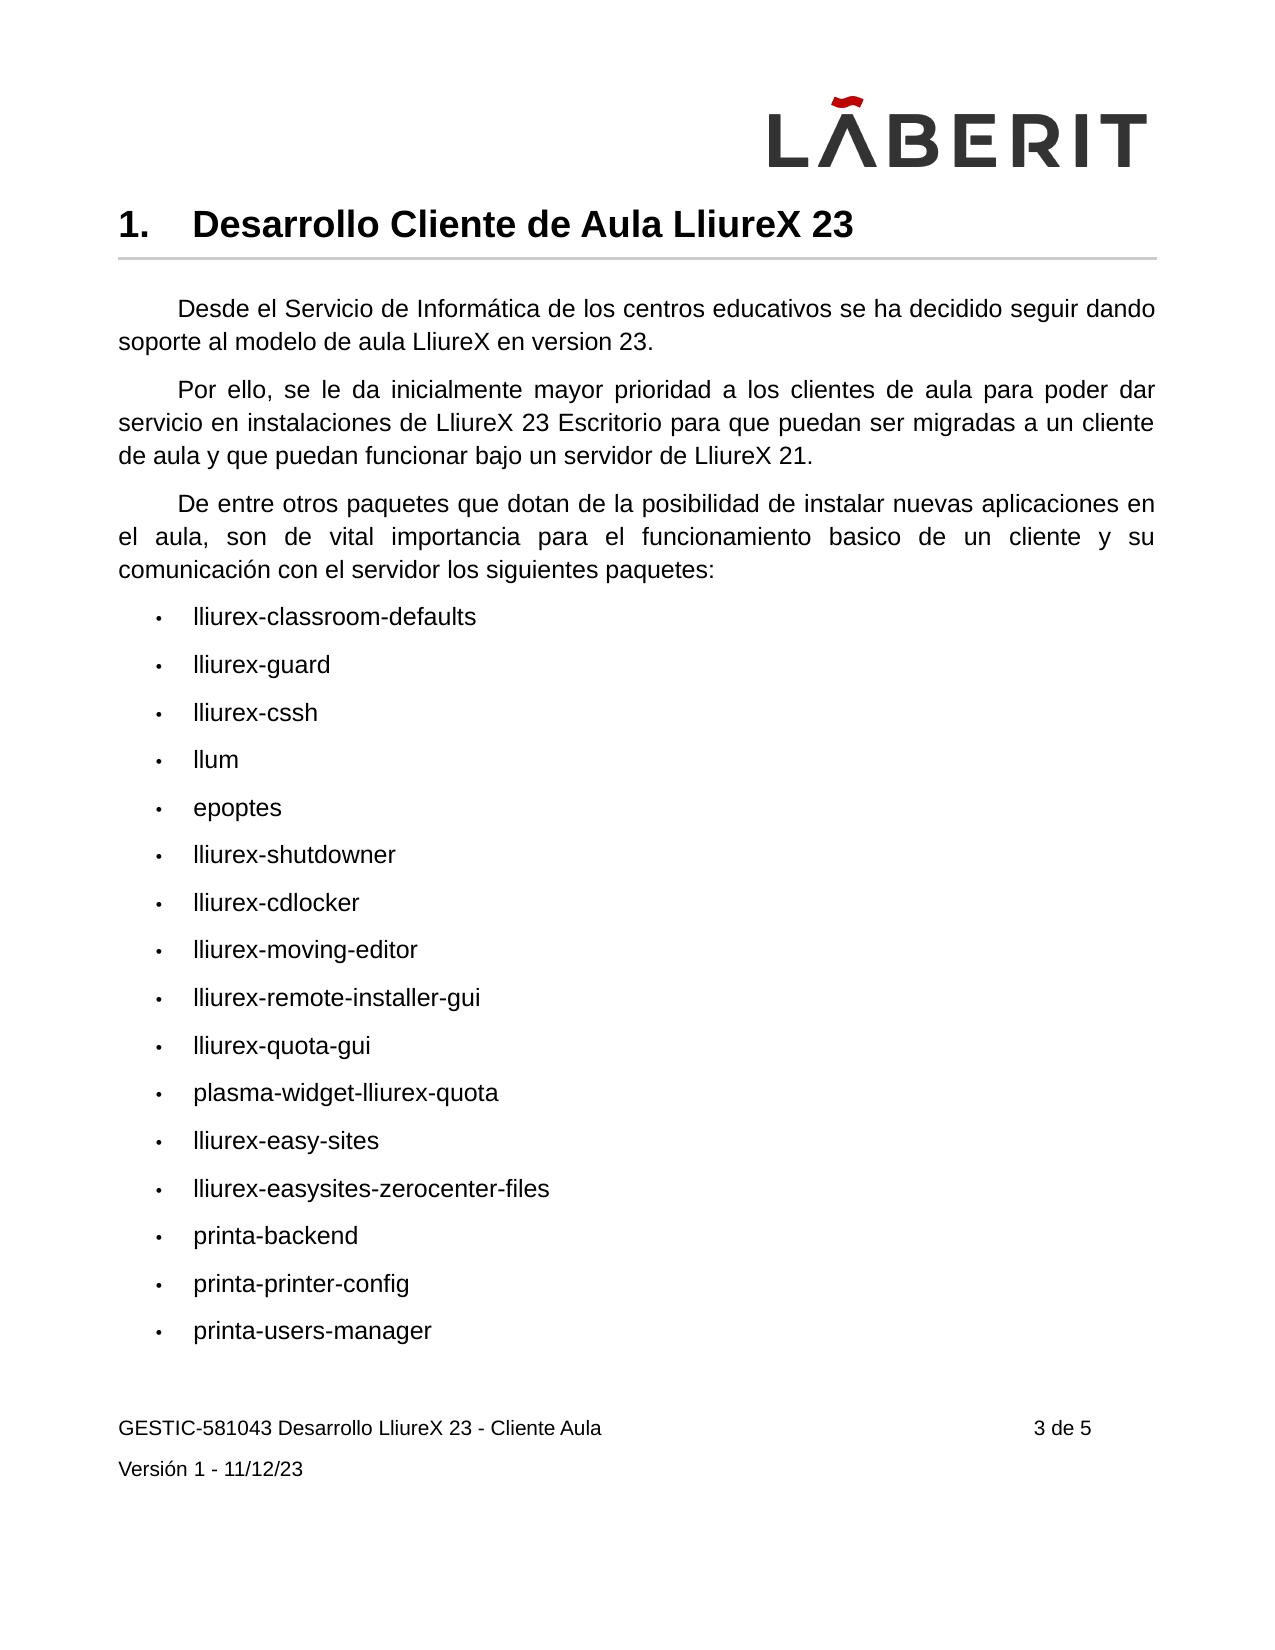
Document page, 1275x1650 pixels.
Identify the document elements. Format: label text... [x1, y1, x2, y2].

list lliurex-shutdowner [156, 840, 1157, 869]
list lliurex-quota-gui [156, 1031, 1157, 1059]
list lliurex-remote-installer-gui [156, 983, 1157, 1012]
list lliurex-cssh [156, 697, 1157, 726]
list plasma-widget-lliurex-quota [156, 1078, 1157, 1107]
subtitle Desarrollo Cliente de Aula LliureX 23 [118, 202, 1157, 257]
list lliurex-moving-editor [156, 936, 1157, 964]
list lliurex-cdlocker [156, 888, 1157, 917]
list epoptes [156, 793, 1157, 821]
picture [769, 96, 1147, 167]
list lliurex-easy-sites [156, 1126, 1157, 1155]
list lliurex-guard [156, 650, 1157, 679]
list lliurex-classroom-defaults [156, 602, 1157, 631]
list llum [156, 745, 1157, 774]
list printa-printer-config [156, 1269, 1157, 1297]
text Desde el Servicio de Informática de los centros educativos se ha decidido seguir dando soporte al modelo de aula LliureX en version 23. [118, 294, 1157, 356]
list lliurex-easysites-zerocenter-files [156, 1173, 1157, 1202]
text Por ello, se le da inicialmente mayor prioridad a los clientes de aula para poder dar servicio en instalaciones de LliureX 23 Escritorio para que puedan ser migradas a un cliente de aula y que puedan funcionar bajo un servidor de LliureX 21. [118, 375, 1157, 470]
list printa-backend [156, 1221, 1157, 1250]
list printa-users-manager [156, 1316, 1157, 1345]
text De entre otros paquetes que dotan de la posibilidad de instalar nuevas aplicaciones en el aula, son de vital importancia para el funcionamiento basico de un cliente y su comunicación con el servidor los siguientes paquetes: [118, 489, 1157, 583]
